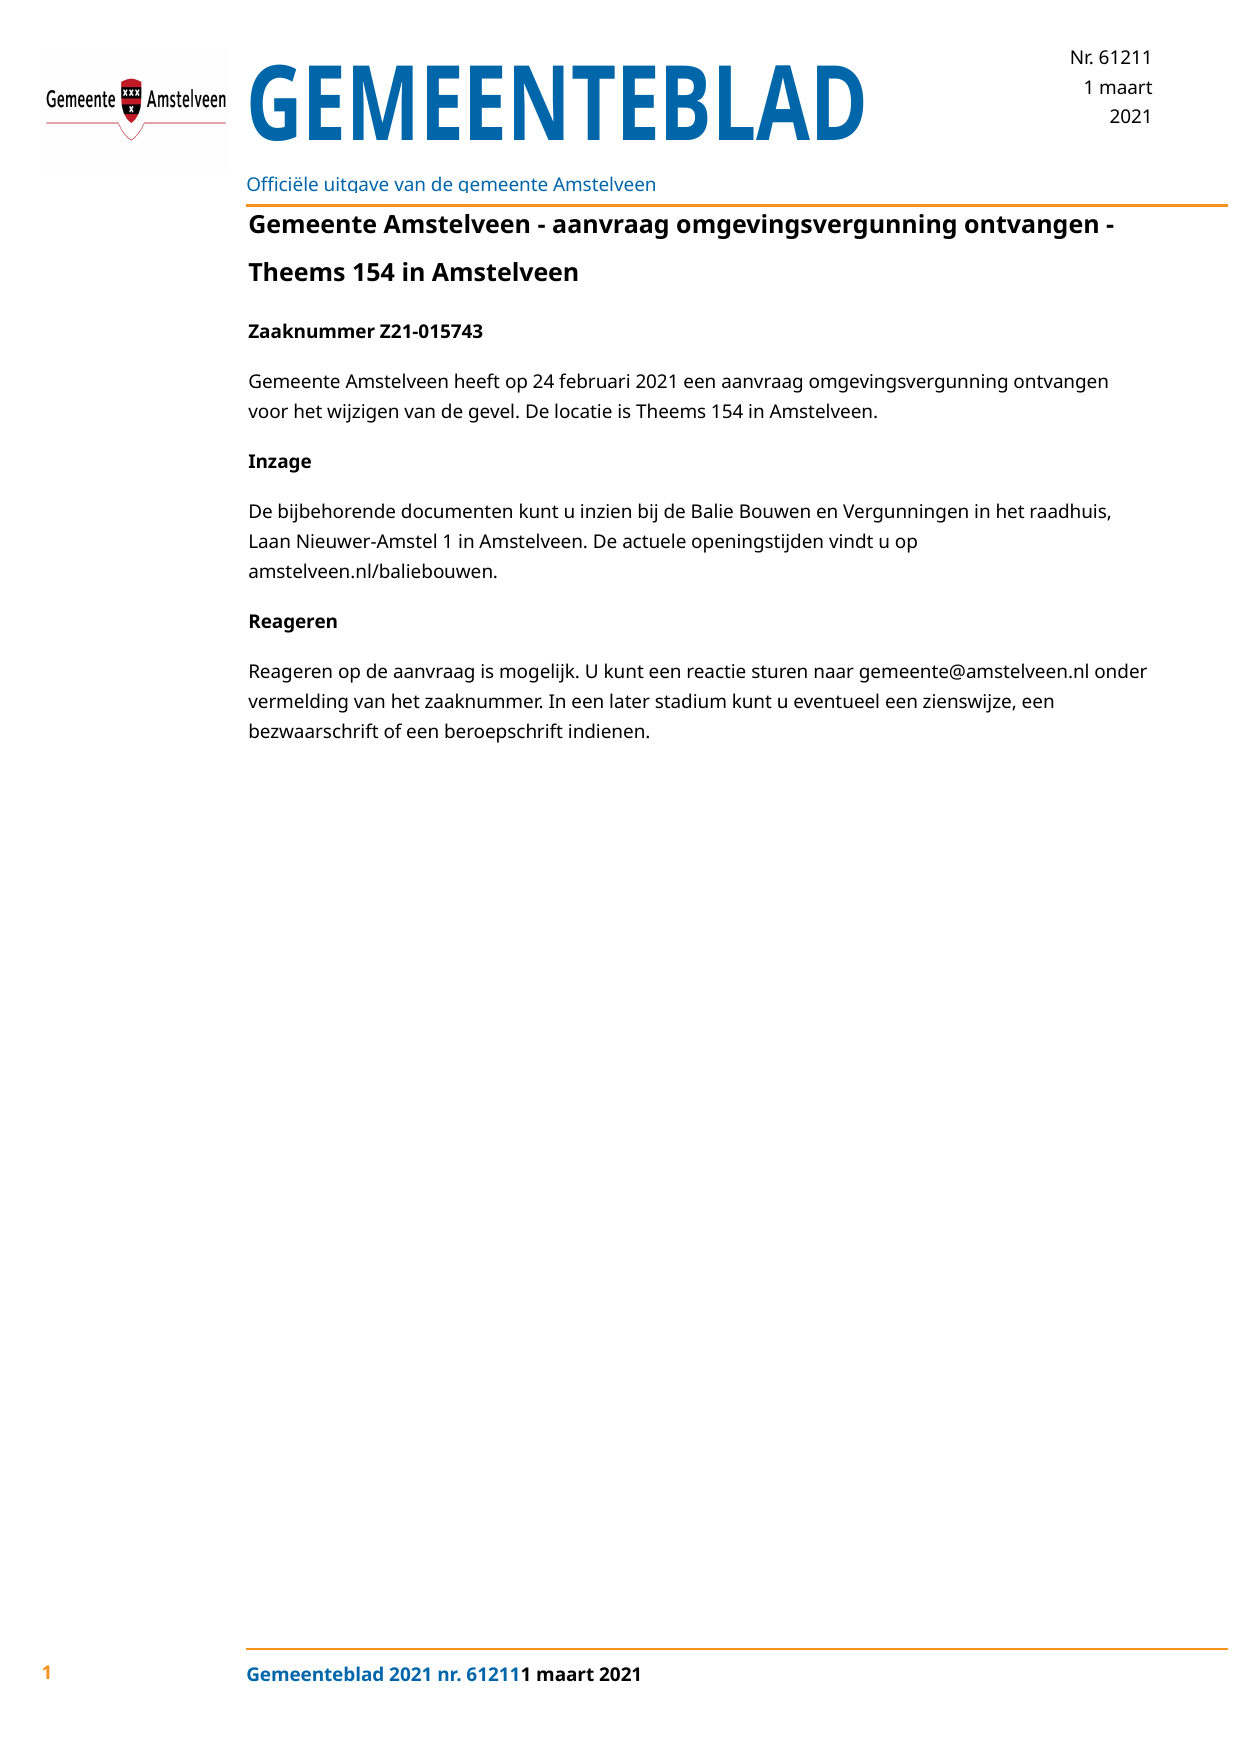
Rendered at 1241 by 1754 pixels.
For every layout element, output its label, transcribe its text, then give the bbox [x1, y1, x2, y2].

text Reageren [248, 608, 1152, 634]
text Gemeente Amstelveen - aanvraag omgevingsvergunning ontvangen - Theems 154 in Amstelveen [248, 207, 1152, 288]
text Reageren op de aanvraag is mogelijk. U kunt een reactie sturen naar gemeente@amstelveen.nl onder vermelding van het zaaknummer. In een later stadium kunt u eventueel een zienswijze, een bezwaarschrift of een beroepschrift indienen. [248, 659, 1152, 744]
picture [41, 47, 231, 172]
text De bijbehorende documenten kunt u inzien bij de Balie Bouwen en Vergunningen in het raadhuis, Laan Nieuwer-Amstel 1 in Amstelveen. De actuele openingstijden vindt u op amstelveen.nl/baliebouwen. [248, 499, 1152, 584]
text Zaaknummer Z21-015743 [248, 318, 1152, 344]
text Gemeente Amstelveen heeft op 24 februari 2021 een aanvraag omgevingsvergunning ontvangen voor het wijzigen van de gevel. De locatie is Theems 154 in Amstelveen. [248, 368, 1152, 424]
text Inzage [248, 448, 1152, 474]
